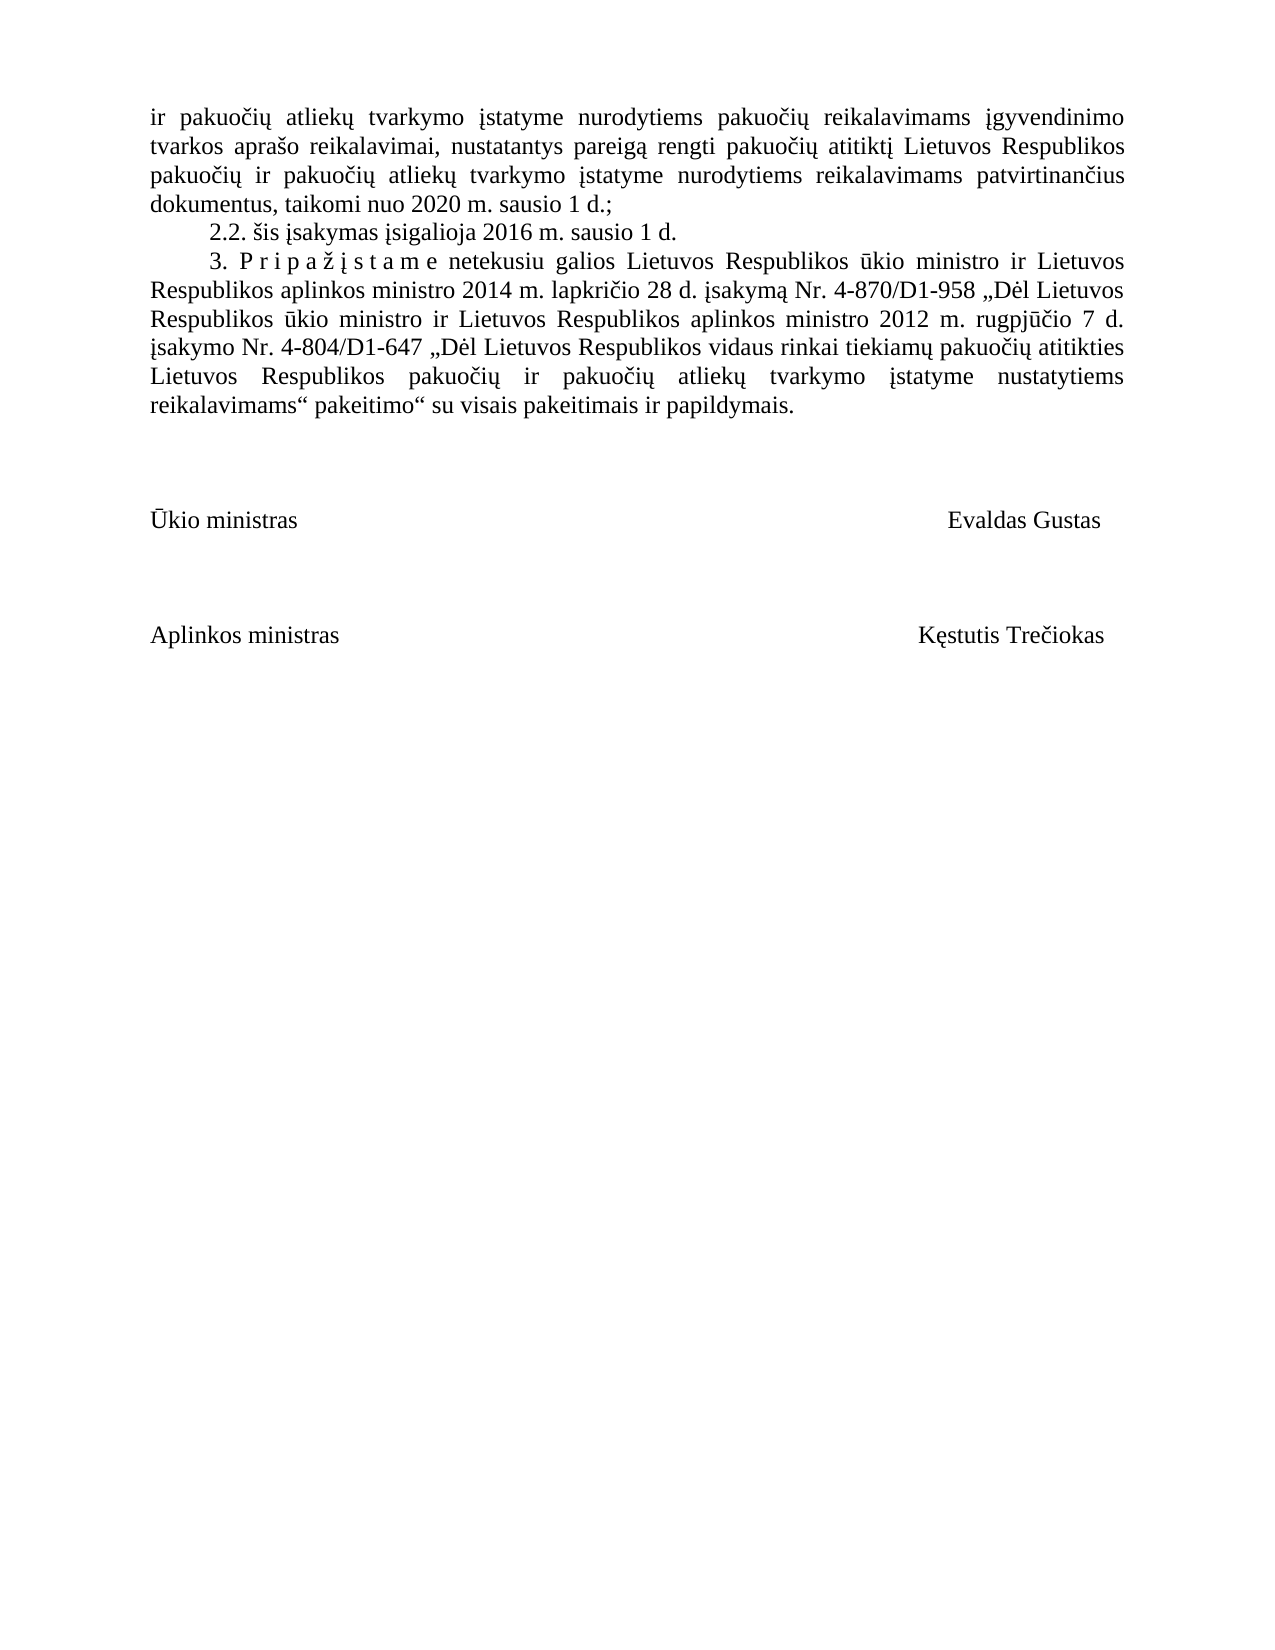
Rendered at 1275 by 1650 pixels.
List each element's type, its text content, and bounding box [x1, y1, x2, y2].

text Ūkio ministras Evaldas Gustas [150, 505, 1125, 534]
text 2.2. šis įsakymas įsigalioja 2016 m. sausio 1 d. [150, 217, 1125, 246]
text ir pakuočių atliekų tvarkymo įstatyme nurodytiems pakuočių reikalavimams įgyvendinimo tvarkos aprašo reikalavimai, nustatantys pareigą rengti pakuočių atitiktį Lietuvos Respublikos pakuočių ir pakuočių atliekų tvarkymo įstatyme nurodytiems reikalavimams patvirtinančius dokumentus, taikomi nuo 2020 m. sausio 1 d.; [150, 102, 1125, 217]
text Aplinkos ministras Kęstutis Trečiokas [150, 620, 1125, 649]
text 3. Pripažįstame netekusiu galios Lietuvos Respublikos ūkio ministro ir Lietuvos Respublikos aplinkos ministro 2014 m. lapkričio 28 d. įsakymą Nr. 4-870/D1-958 „Dėl Lietuvos Respublikos ūkio ministro ir Lietuvos Respublikos aplinkos ministro 2012 m. rugpjūčio 7 d. įsakymo Nr. 4-804/D1-647 „Dėl Lietuvos Respublikos vidaus rinkai tiekiamų pakuočių atitikties Lietuvos Respublikos pakuočių ir pakuočių atliekų tvarkymo įstatyme nustatytiems reikalavimams“ pakeitimo“ su visais pakeitimais ir papildymais. [150, 246, 1125, 419]
